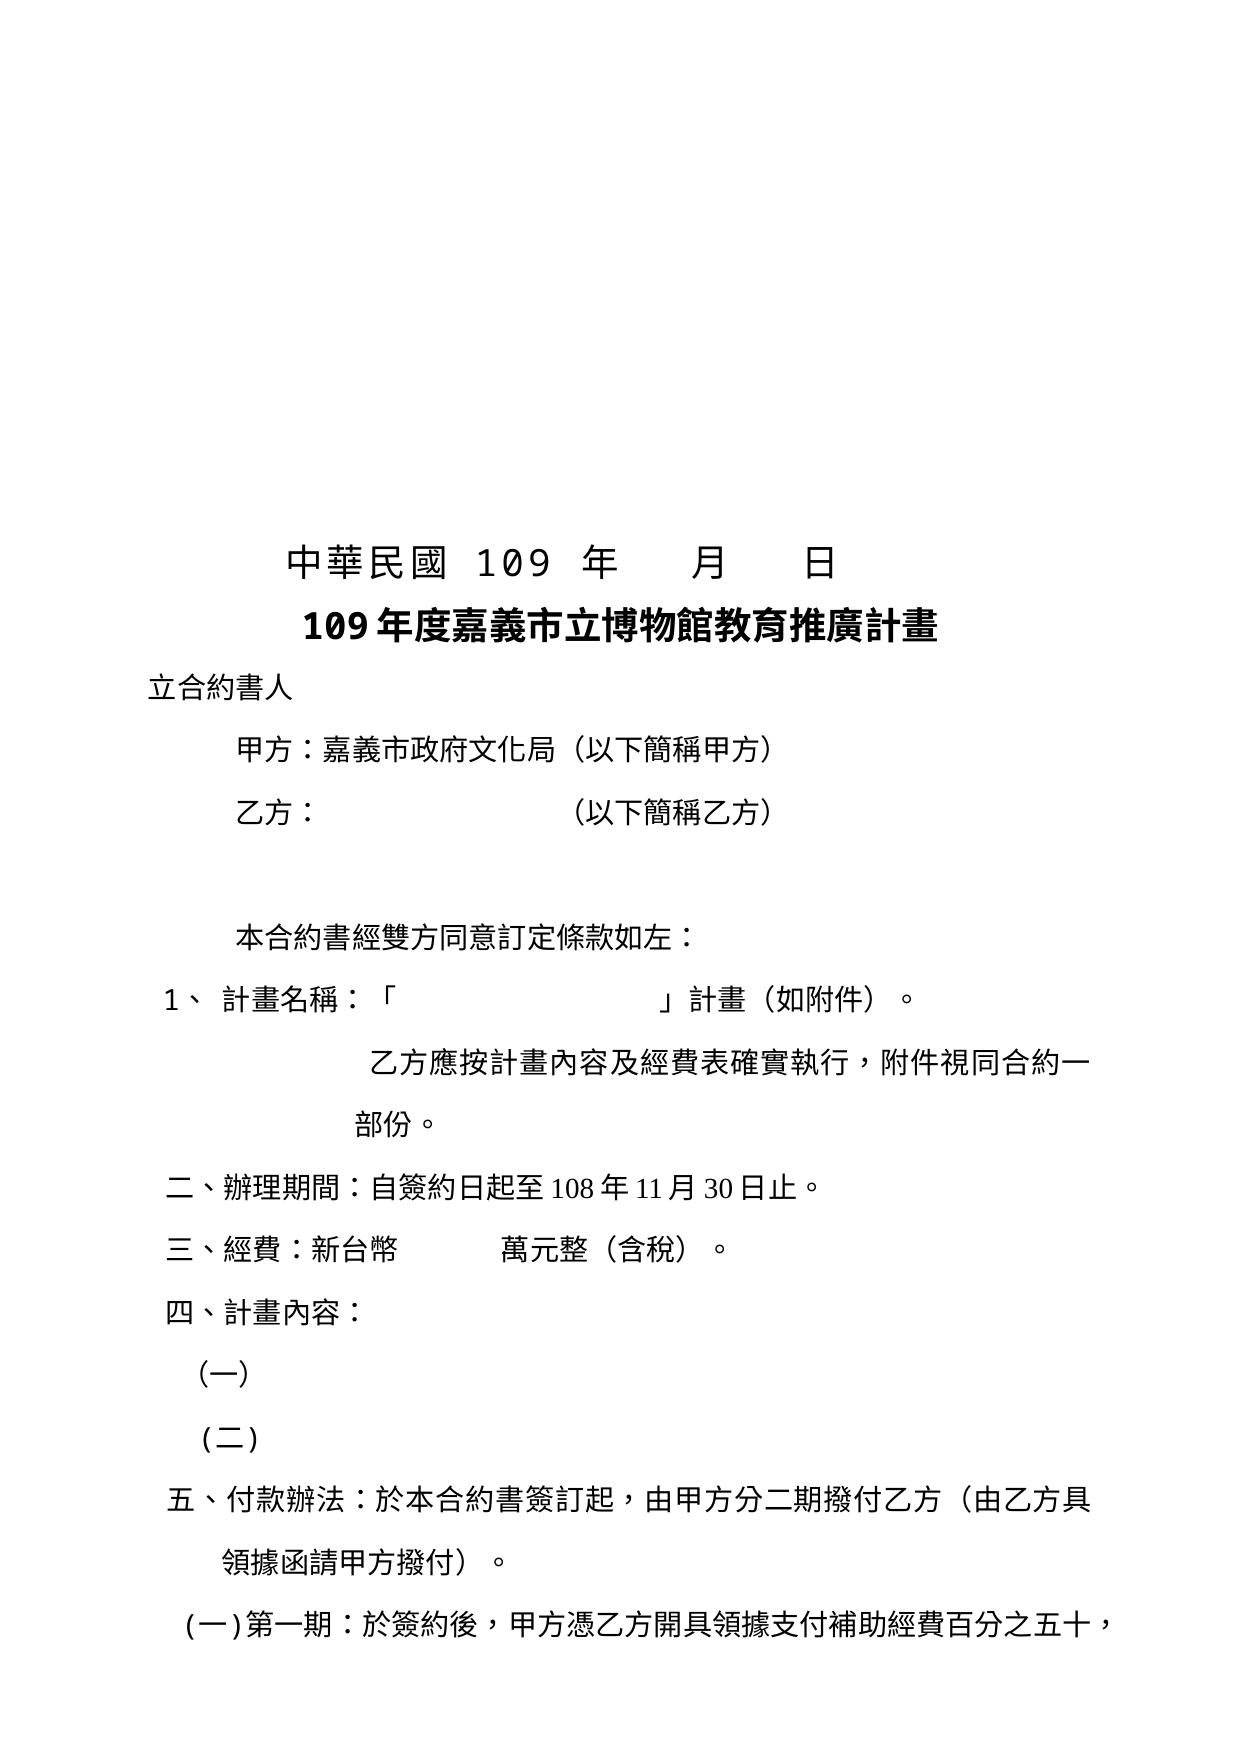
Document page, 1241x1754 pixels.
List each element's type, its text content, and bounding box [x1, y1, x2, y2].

text 本合約書經雙方同意訂定條款如左： [148, 894, 1093, 956]
text 乙方： （以下簡稱乙方） [148, 769, 1093, 831]
text (二) [163, 1394, 1093, 1456]
text (一)第一期：於簽約後，甲方憑乙方開具領據支付補助經費百分之五十，計新臺幣 萬元整。 [175, 1581, 1093, 1644]
text 二、辦理期間：自簽約日起至108年11月30日止。 [148, 1144, 1093, 1206]
text 立合約書人 [148, 644, 1093, 706]
list 計畫名稱：「 」計畫（如附件）。 [162, 956, 1093, 1019]
text 三、經費：新台幣 萬元整（含稅）。 [148, 1206, 1093, 1269]
text 中華民國 109 年 月 日 [285, 519, 1093, 581]
text 四、計畫內容： [148, 1269, 1093, 1331]
text 五、付款辦法：於本合約書簽訂起，由甲方分二期撥付乙方（由乙方具領據函請甲方撥付）。 [148, 1456, 1093, 1581]
text （一） [163, 1331, 1093, 1394]
text 109年度嘉義市立博物館教育推廣計畫 [148, 581, 1093, 644]
text 甲方：嘉義市政府文化局（以下簡稱甲方） [148, 706, 1093, 769]
text 乙方應按計畫內容及經費表確實執行，附件視同合約一部份。 [354, 1019, 1093, 1144]
